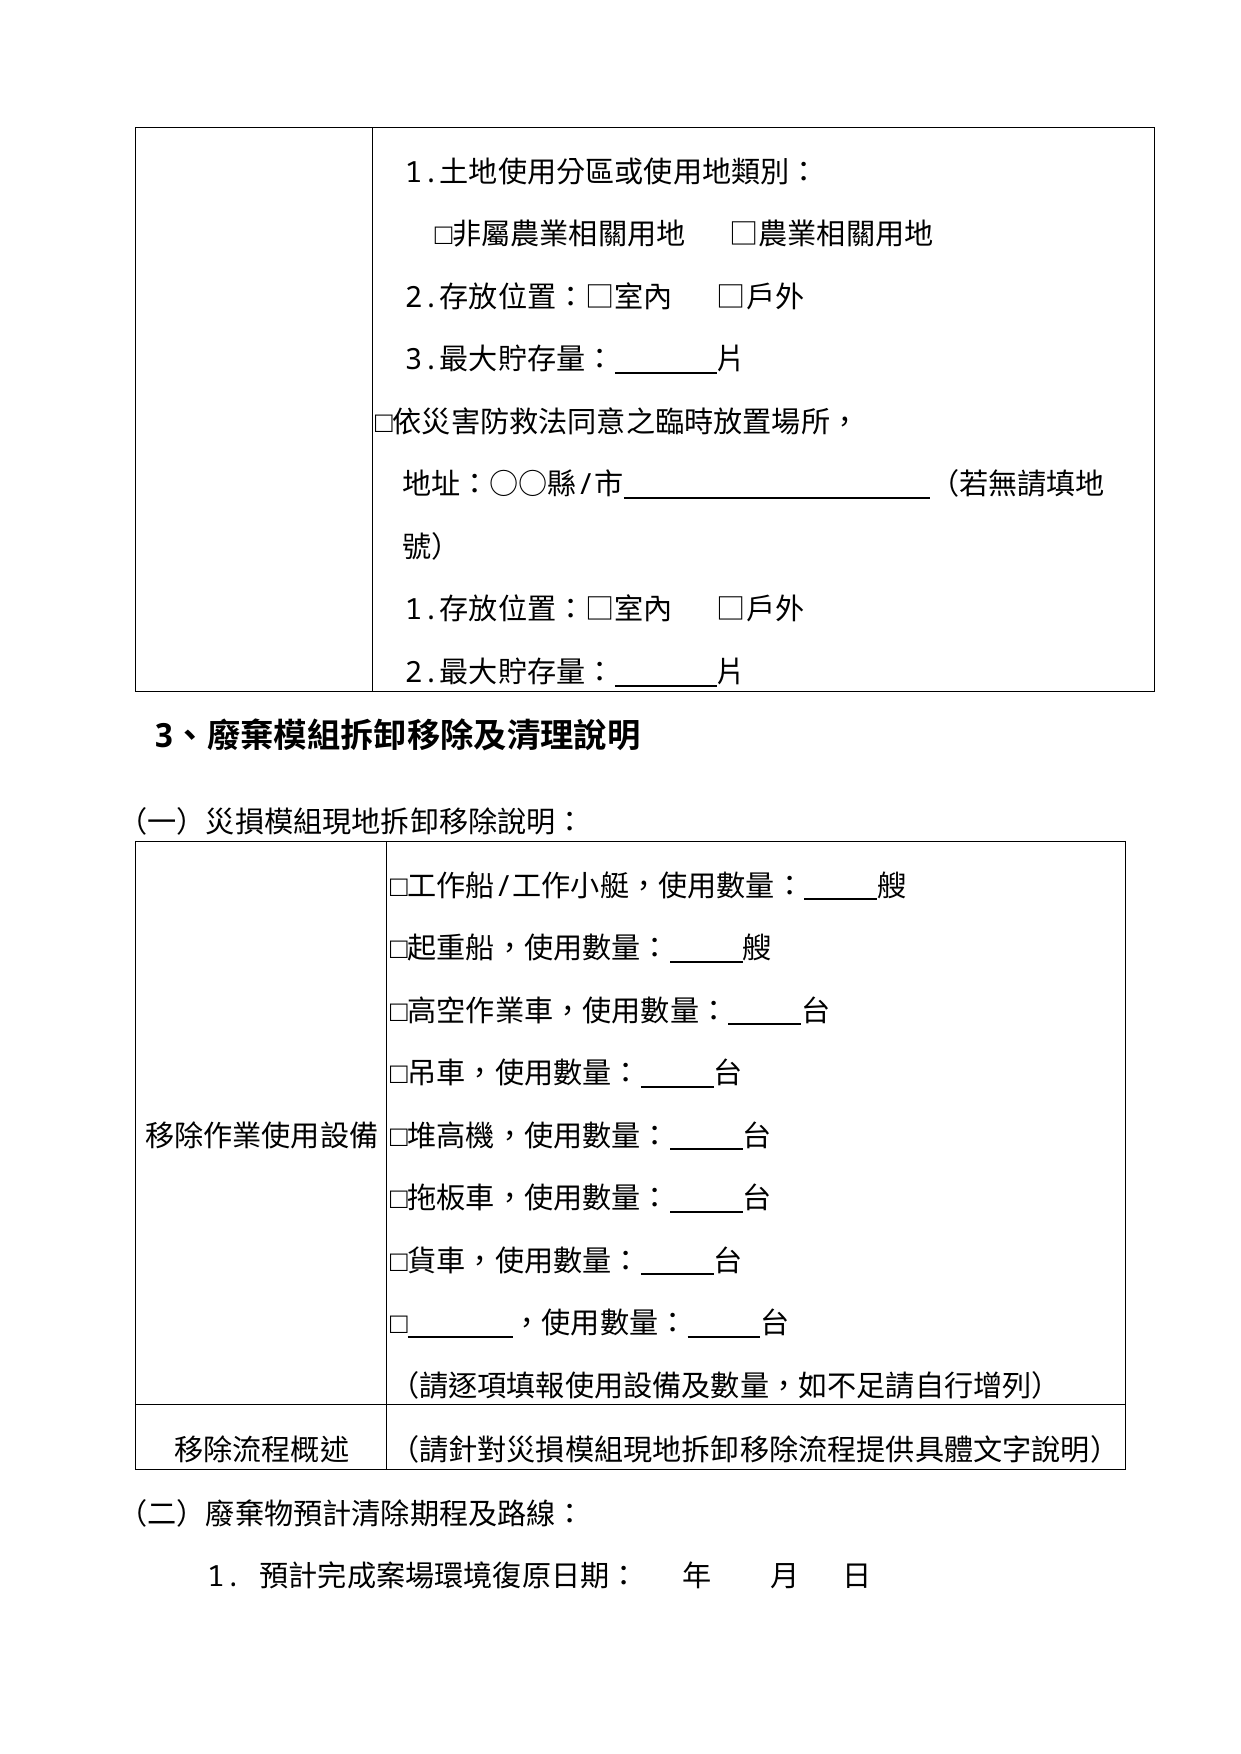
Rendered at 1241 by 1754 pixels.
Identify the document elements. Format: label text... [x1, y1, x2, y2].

table_cell （請針對災損模組現地拆卸移除流程提供具體文字說明） [387, 1405, 1125, 1469]
table_header 移除作業使用設備 [136, 842, 386, 1404]
table_header □工作船/工作小艇，使用數量： 艘 □起重船，使用數量： 艘 □高空作業車，使用數量： 台 □吊車，使用數量： 台 □堆高機，使用數量： 台 □拖板車，使用數量： 台 □貨車，使用數量： 台 □ ，使用數量： 台 （請逐項填報使用設備及數量，如不足請自行增列） [387, 842, 1125, 1404]
table_cell [136, 128, 372, 691]
table_cell 移除流程概述 [136, 1405, 386, 1469]
text 1. 預計完成案場環境復原日期： 年 月 日 [207, 1532, 1122, 1595]
list 廢棄模組拆卸移除及清理說明 [153, 692, 1122, 754]
text （一）災損模組現地拆卸移除說明： [118, 778, 1122, 841]
table_cell 1.土地使用分區或使用地類別： □非屬農業相關用地 □農業相關用地 2.存放位置：□室內 □戶外 3.最大貯存量： 片 □依災害防救法同意之臨時放置場所， 地址：○○縣/市 （若無請填地號） 1.存放位置：□室內 □戶外 2.最大貯存量： 片 [373, 128, 1154, 691]
text （二）廢棄物預計清除期程及路線： [118, 1470, 1122, 1532]
